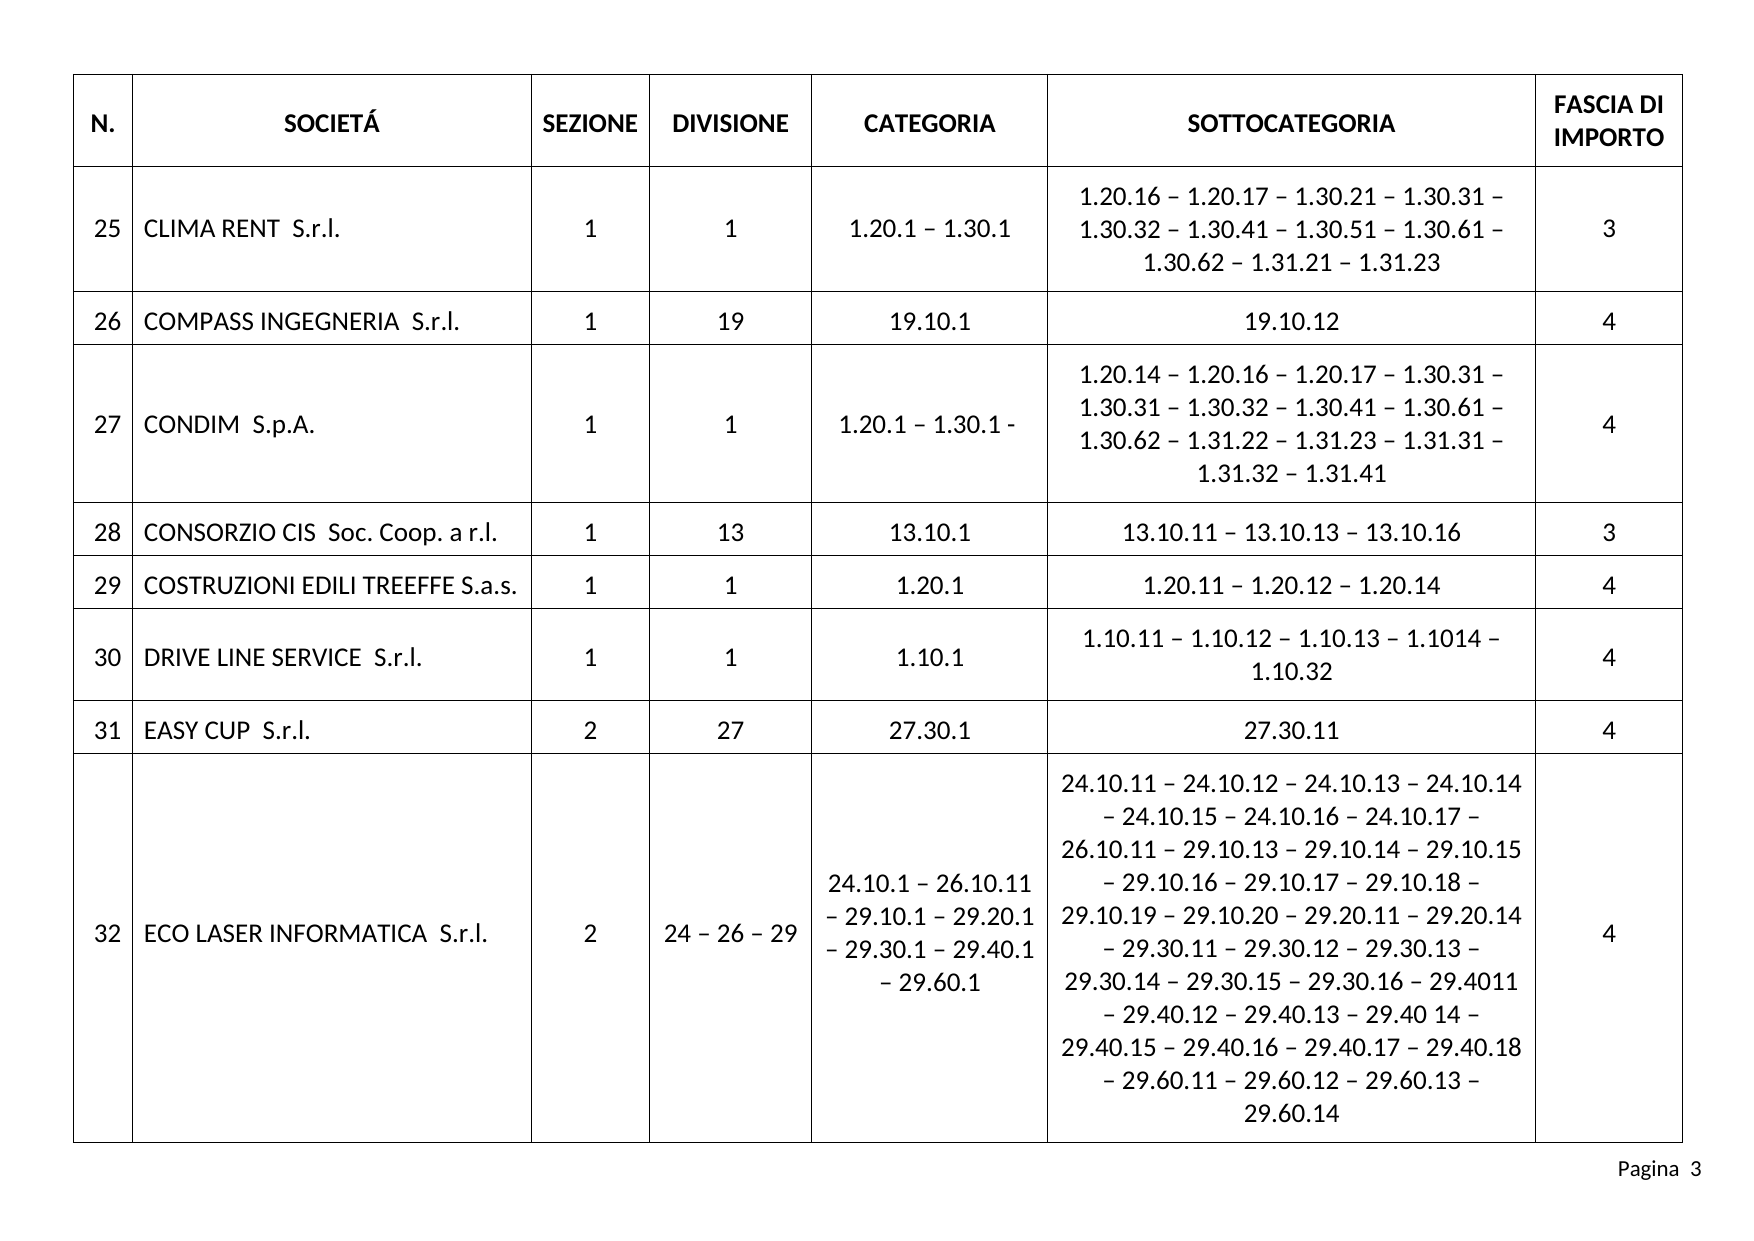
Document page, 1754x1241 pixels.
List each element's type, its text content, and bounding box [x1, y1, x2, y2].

table_cell SOTTOCATEGORIA [1048, 75, 1535, 166]
table_cell 4 [1536, 609, 1682, 700]
table_cell DIVISIONE [650, 75, 811, 166]
table_cell 1.10.1 [812, 609, 1047, 700]
table_cell 31 [74, 701, 132, 752]
table_cell 2 [532, 701, 649, 752]
table_cell 27 [650, 701, 811, 752]
table_cell 13 [650, 503, 811, 555]
table_cell 4 [1536, 345, 1682, 502]
table_cell 24.10.11 – 24.10.12 – 24.10.13 – 24.10.14 – 24.10.15 – 24.10.16 – 24.10.17 – 26.10.11 – 29.10.13 – 29.10.14 – 29.10.15 – 29.10.16 – 29.10.17 – 29.10.18 – 29.10.19 – 29.10.20 – 29.20.11 – 29.20.14 – 29.30.11 – 29.30.12 – 29.30.13 – 29.30.14 – 29.30.15 – 29.30.16 – 29.4011 – 29.40.12 – 29.40.13 – 29.40 14 – 29.40.15 – 29.40.16 – 29.40.17 – 29.40.18 – 29.60.11 – 29.60.12 – 29.60.13 – 29.60.14 [1048, 754, 1535, 1142]
table_cell CLIMA RENT S.r.l. [133, 167, 531, 291]
table_cell 4 [1536, 754, 1682, 1142]
table_cell 26 [74, 292, 132, 344]
table_cell COSTRUZIONI EDILI TREEFFE S.a.s. [133, 556, 531, 608]
table_cell 29 [74, 556, 132, 608]
table_cell 28 [74, 503, 132, 555]
table_cell 1 [532, 503, 649, 555]
table_cell 19.10.12 [1048, 292, 1535, 344]
table_cell CATEGORIA [812, 75, 1047, 166]
table_cell 1.20.16 – 1.20.17 – 1.30.21 – 1.30.31 – 1.30.32 – 1.30.41 – 1.30.51 – 1.30.61 – 1.30.62 – 1.31.21 – 1.31.23 [1048, 167, 1535, 291]
table_cell 25 [74, 167, 132, 291]
table_cell 27.30.1 [812, 701, 1047, 752]
table_cell 30 [74, 609, 132, 700]
table_cell 4 [1536, 701, 1682, 752]
table_cell 1.20.1 – 1.30.1 [812, 167, 1047, 291]
table_cell 1.20.1 – 1.30.1 - [812, 345, 1047, 502]
table_cell 19 [650, 292, 811, 344]
table_cell 1 [532, 556, 649, 608]
table_cell 32 [74, 754, 132, 1142]
table_cell 24 – 26 – 29 [650, 754, 811, 1142]
table_cell 13.10.1 [812, 503, 1047, 555]
table_cell N. [74, 75, 132, 166]
table_cell 1 [650, 609, 811, 700]
table_cell 27 [74, 345, 132, 502]
table_cell ECO LASER INFORMATICA S.r.l. [133, 754, 531, 1142]
table_cell 4 [1536, 556, 1682, 608]
table_cell FASCIA DI IMPORTO [1536, 75, 1682, 166]
table_cell 3 [1536, 167, 1682, 291]
table_cell 27.30.11 [1048, 701, 1535, 752]
table_cell 1 [532, 609, 649, 700]
table_cell 4 [1536, 292, 1682, 344]
table_cell CONSORZIO CIS Soc. Coop. a r.l. [133, 503, 531, 555]
table_cell 1 [532, 345, 649, 502]
table_cell 1 [532, 167, 649, 291]
table_cell 1.20.11 – 1.20.12 – 1.20.14 [1048, 556, 1535, 608]
table_cell 1 [650, 345, 811, 502]
table_cell 1 [650, 167, 811, 291]
table_cell EASY CUP S.r.l. [133, 701, 531, 752]
table_cell 2 [532, 754, 649, 1142]
table_cell COMPASS INGEGNERIA S.r.l. [133, 292, 531, 344]
table_cell 19.10.1 [812, 292, 1047, 344]
table_cell 3 [1536, 503, 1682, 555]
table_cell SEZIONE [532, 75, 649, 166]
table_cell 13.10.11 – 13.10.13 – 13.10.16 [1048, 503, 1535, 555]
table_cell DRIVE LINE SERVICE S.r.l. [133, 609, 531, 700]
table_cell 1.10.11 – 1.10.12 – 1.10.13 – 1.1014 – 1.10.32 [1048, 609, 1535, 700]
table_cell 1 [650, 556, 811, 608]
table_cell CONDIM S.p.A. [133, 345, 531, 502]
table_cell 1 [532, 292, 649, 344]
table_cell 1.20.14 – 1.20.16 – 1.20.17 – 1.30.31 – 1.30.31 – 1.30.32 – 1.30.41 – 1.30.61 – 1.30.62 – 1.31.22 – 1.31.23 – 1.31.31 – 1.31.32 – 1.31.41 [1048, 345, 1535, 502]
table_cell SOCIETÁ [133, 75, 531, 166]
table_cell 1.20.1 [812, 556, 1047, 608]
table_cell 24.10.1 – 26.10.11 – 29.10.1 – 29.20.1 – 29.30.1 – 29.40.1 – 29.60.1 [812, 754, 1047, 1142]
